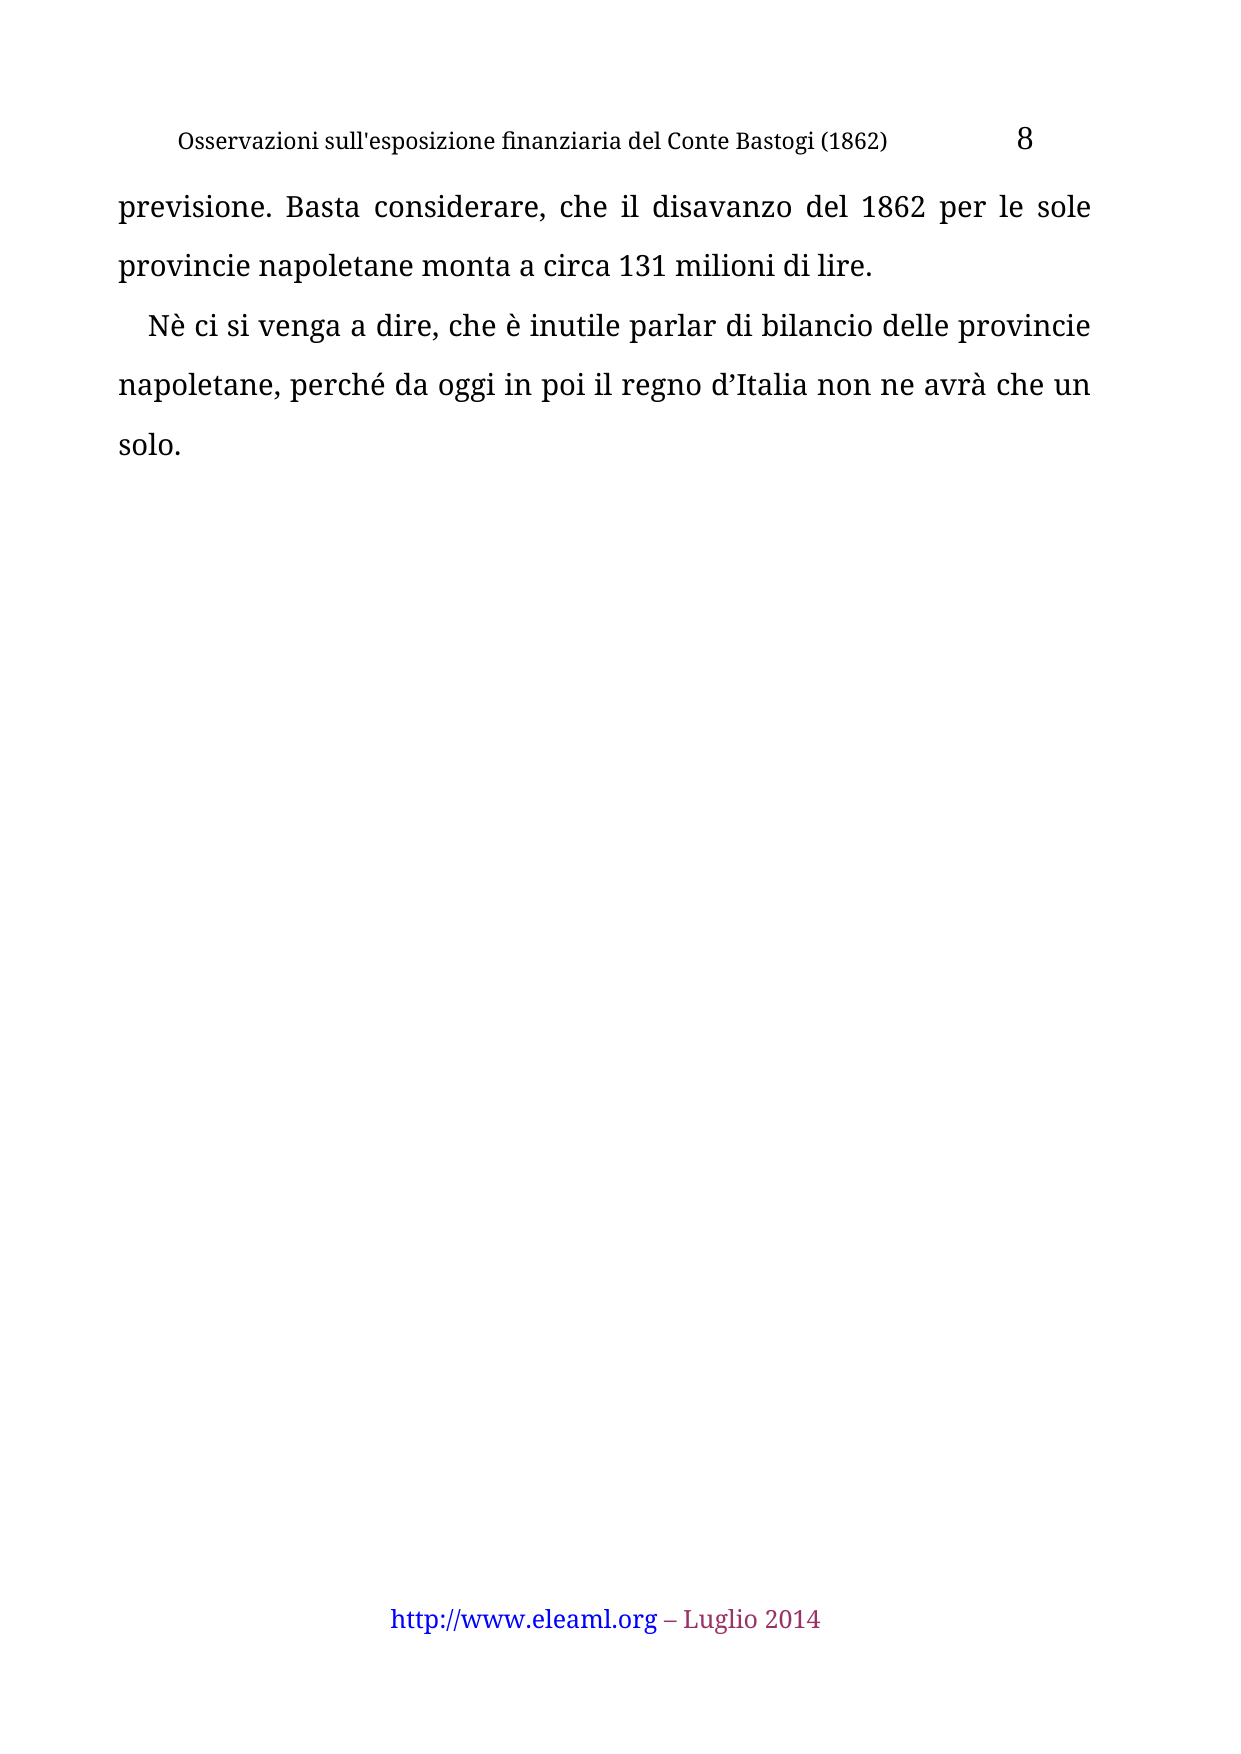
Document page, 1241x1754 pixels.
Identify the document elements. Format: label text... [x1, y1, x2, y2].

text previsione. Basta considerare, che il disavanzo del 1862 per le sole provincie napoletane monta a circa 131 milioni di lire. [118, 186, 1093, 285]
text Nè ci si venga a dire, che è inutile parlar di bilancio delle provincie napoletane, perché da oggi in poi il regno d’Italia non ne avrà che un solo. [118, 305, 1093, 463]
